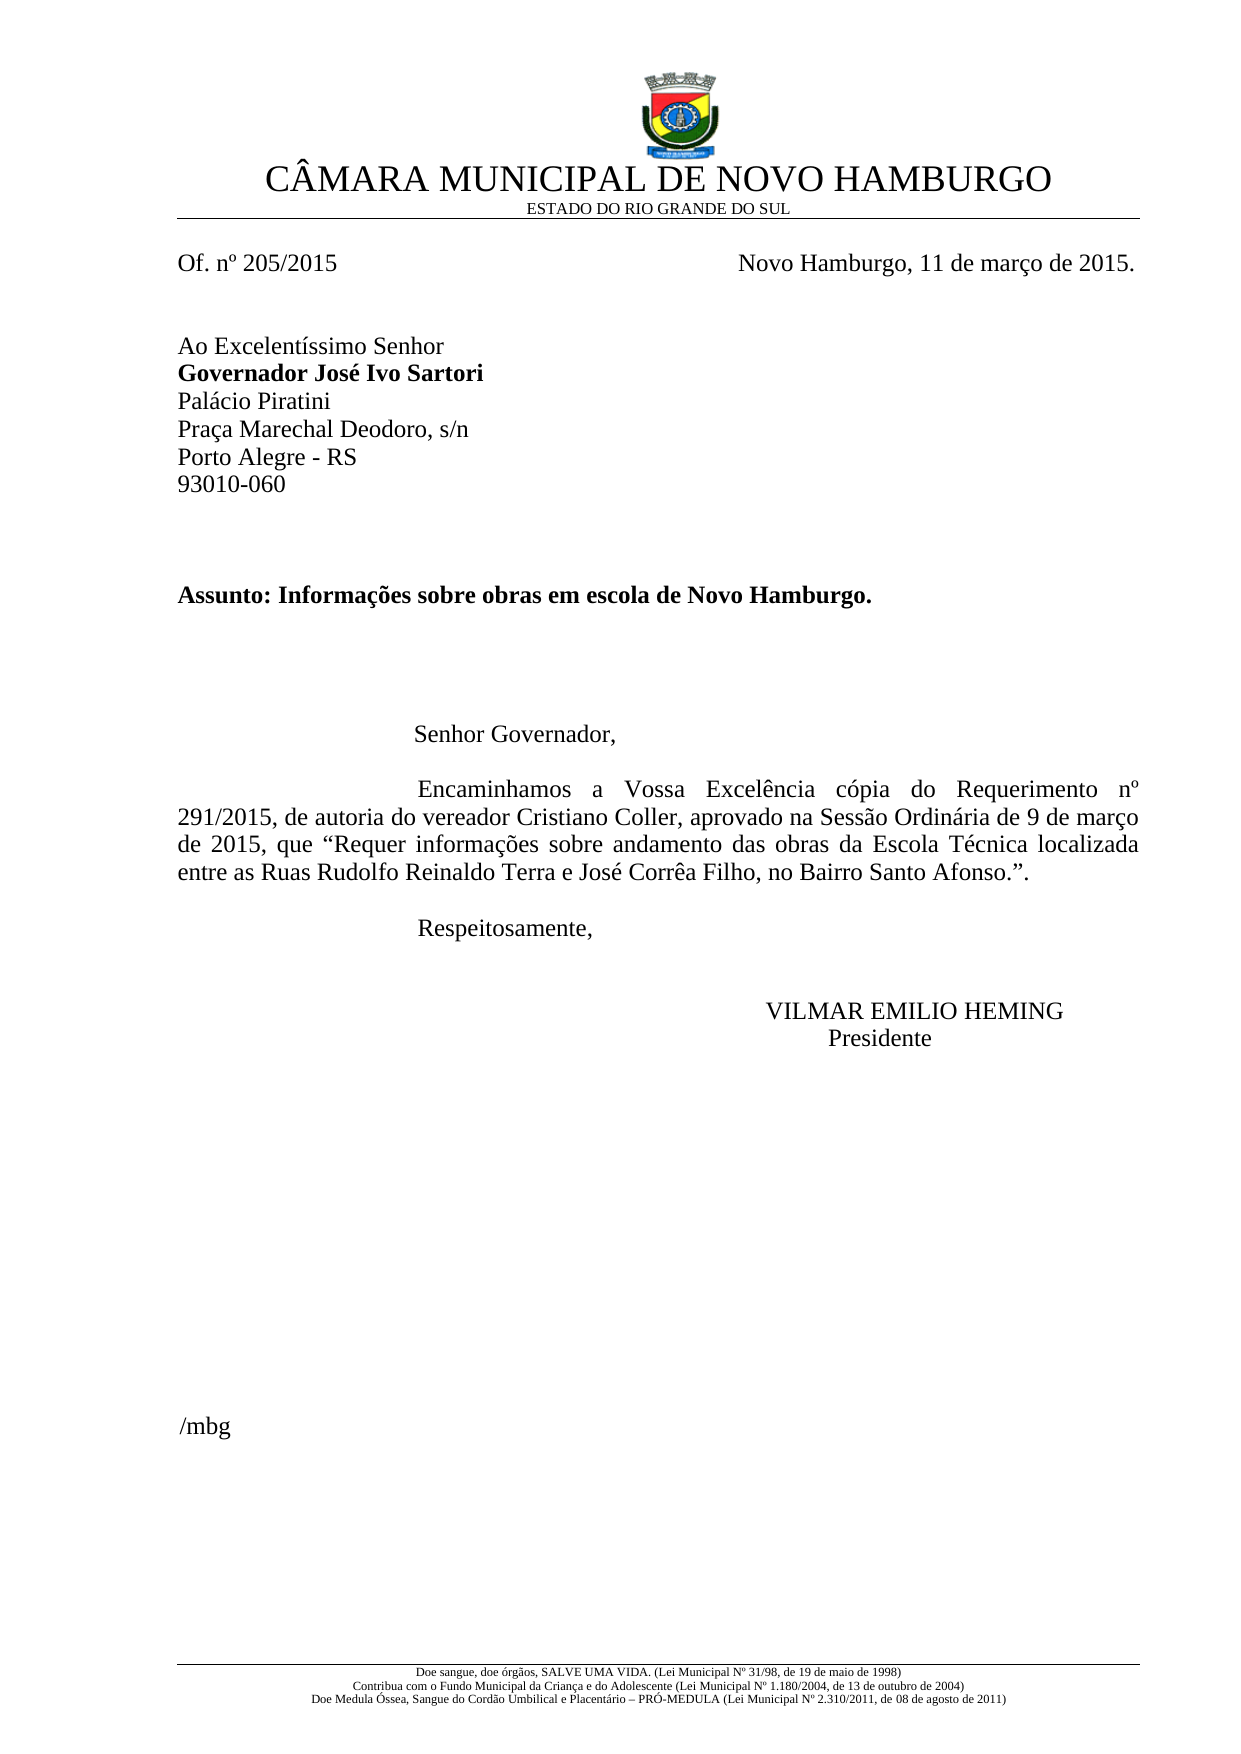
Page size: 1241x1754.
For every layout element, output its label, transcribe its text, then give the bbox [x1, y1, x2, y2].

text VILMAR EMILIO HEMING [470, 997, 1140, 1024]
text Ao Excelentíssimo Senhor [177, 332, 1140, 359]
text Encaminhamos a Vossa Excelência cópia do Requerimento nº 291/2015, de autoria do vereador Cristiano Coller, aprovado na Sessão Ordinária de 9 de março de 2015, que “Requer informações sobre andamento das obras da Escola Técnica localizada entre as Ruas Rudolfo Reinaldo Terra e José Corrêa Filho, no Bairro Santo Afonso.”. [177, 775, 1140, 886]
text Presidente [470, 1024, 1140, 1052]
picture [635, 65, 723, 164]
text Of. nº 205/2015 Novo Hamburgo, 11 de março de 2015. [177, 249, 1140, 276]
text Senhor Governador, [177, 720, 1140, 747]
text /mbg [179, 1412, 1140, 1440]
text Governador José Ivo Sartori [177, 359, 1140, 387]
text Assunto: Informações sobre obras em escola de Novo Hamburgo. [177, 581, 1140, 609]
text 93010-060 [177, 470, 1140, 498]
text Praça Marechal Deodoro, s/n [177, 415, 1140, 443]
text Porto Alegre - RS [177, 443, 1140, 470]
text Respeitosamente, [177, 914, 1140, 941]
text Palácio Piratini [177, 387, 1140, 415]
